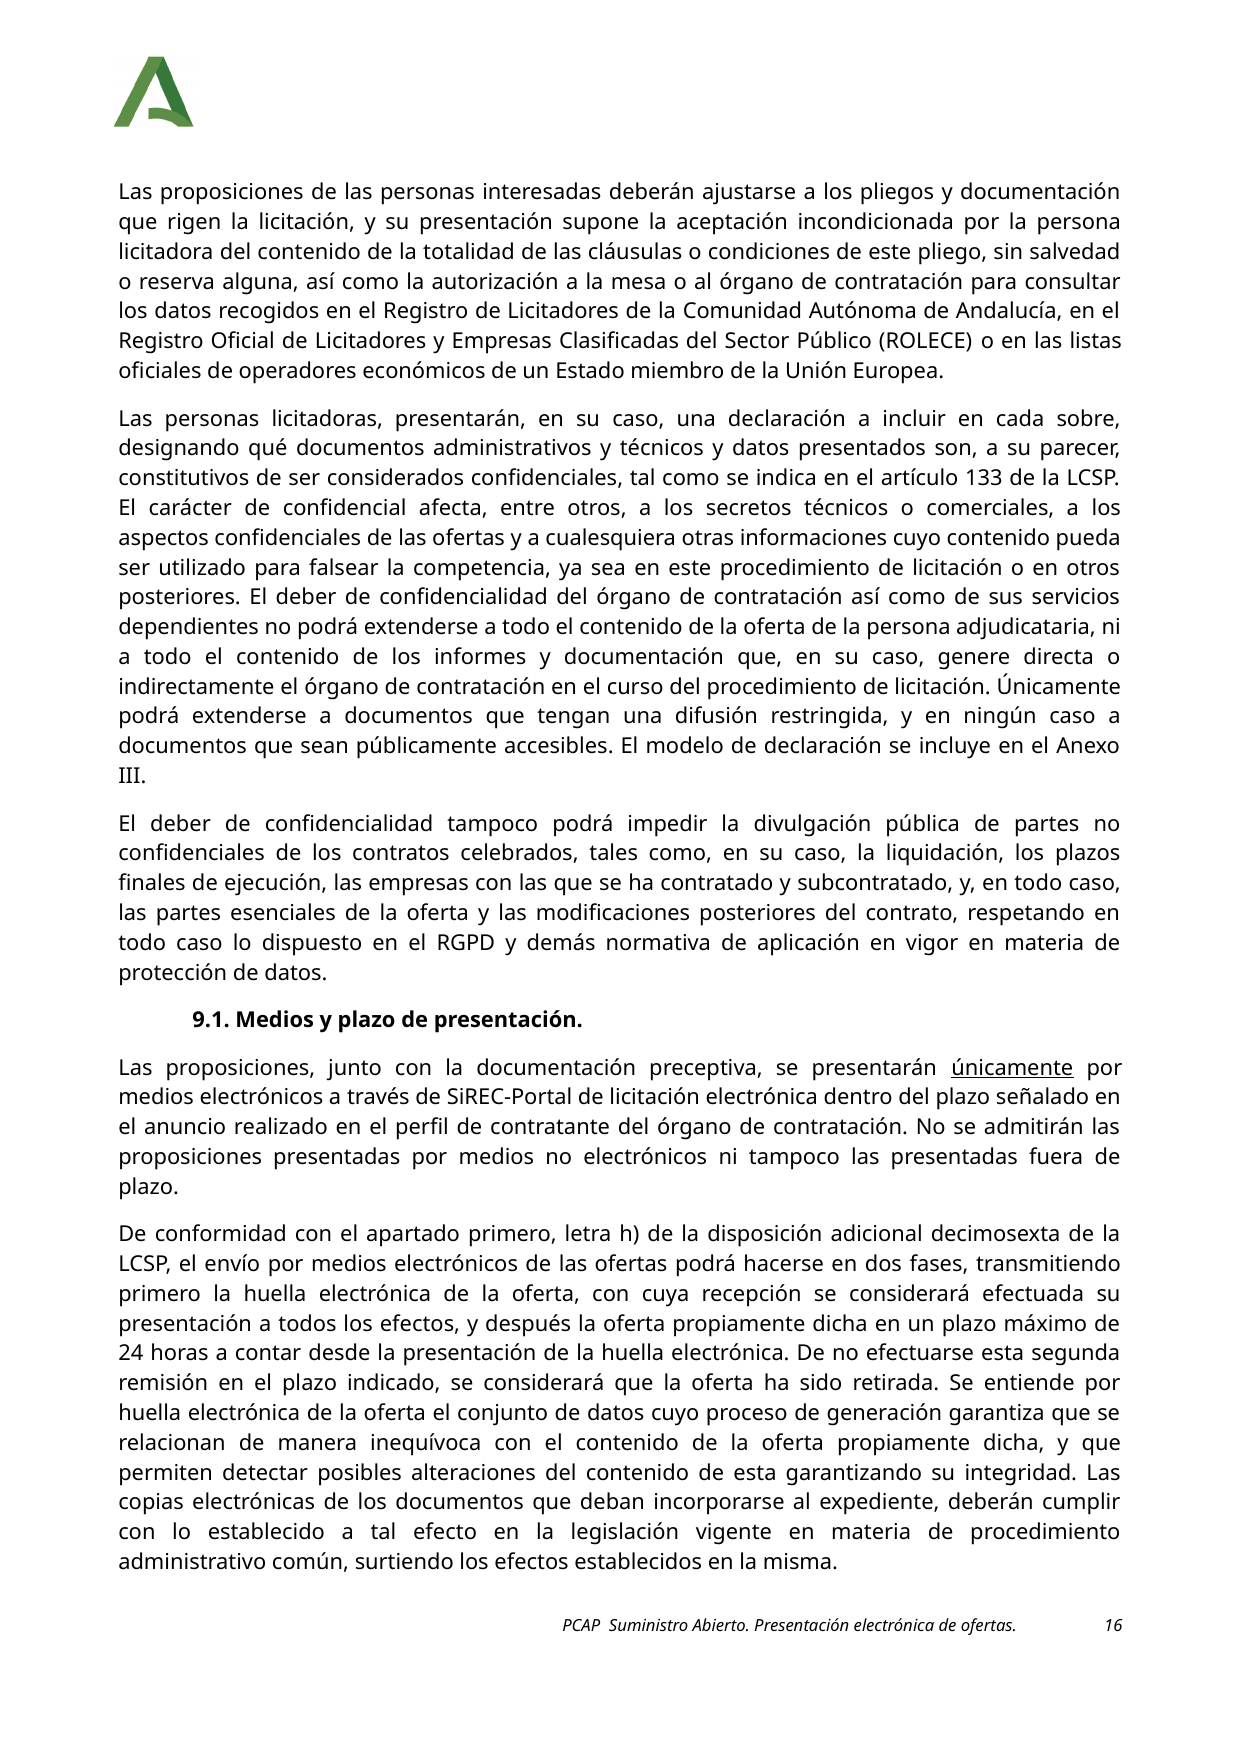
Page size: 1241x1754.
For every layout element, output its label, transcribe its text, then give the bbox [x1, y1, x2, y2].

text Las personas licitadoras, presentarán, en su caso, una declaración a incluir en cada sobre, designando qué documentos administrativos y técnicos y datos presentados son, a su parecer, constitutivos de ser considerados confidenciales, tal como se indica en el artículo 133 de la LCSP. El carácter de confidencial afecta, entre otros, a los secretos técnicos o comerciales, a los aspectos confidenciales de las ofertas y a cualesquiera otras informaciones cuyo contenido pueda ser utilizado para falsear la competencia, ya sea en este procedimiento de licitación o en otros posteriores. El deber de confidencialidad del órgano de contratación así como de sus servicios dependientes no podrá extenderse a todo el contenido de la oferta de la persona adjudicataria, ni a todo el contenido de los informes y documentación que, en su caso, genere directa o indirectamente el órgano de contratación en el curso del procedimiento de licitación. Únicamente podrá extenderse a documentos que tengan una difusión restringida, y en ningún caso a documentos que sean públicamente accesibles. El modelo de declaración se incluye en el Anexo III. [118, 403, 1122, 790]
subtitle 9.1. Medios y plazo de presentación. [118, 1004, 1122, 1034]
text De conformidad con el apartado primero, letra h) de la disposición adicional decimosexta de la LCSP, el envío por medios electrónicos de las ofertas podrá hacerse en dos fases, transmitiendo primero la huella electrónica de la oferta, con cuya recepción se considerará efectuada su presentación a todos los efectos, y después la oferta propiamente dicha en un plazo máximo de 24 horas a contar desde la presentación de la huella electrónica. De no efectuarse esta segunda remisión en el plazo indicado, se considerará que la oferta ha sido retirada. Se entiende por huella electrónica de la oferta el conjunto de datos cuyo proceso de generación garantiza que se relacionan de manera inequívoca con el contenido de la oferta propiamente dicha, y que permiten detectar posibles alteraciones del contenido de esta garantizando su integridad. Las copias electrónicas de los documentos que deban incorporarse al expediente, deberán cumplir con lo establecido a tal efecto en la legislación vigente en materia de procedimiento administrativo común, surtiendo los efectos establecidos en la misma. [118, 1218, 1122, 1576]
picture [109, 52, 198, 131]
text Las proposiciones de las personas interesadas deberán ajustarse a los pliegos y documentación que rigen la licitación, y su presentación supone la aceptación incondicionada por la persona licitadora del contenido de la totalidad de las cláusulas o condiciones de este pliego, sin salvedad o reserva alguna, así como la autorización a la mesa o al órgano de contratación para consultar los datos recogidos en el Registro de Licitadores de la Comunidad Autónoma de Andalucía, en el Registro Oficial de Licitadores y Empresas Clasificadas del Sector Público (ROLECE) o en las listas oficiales de operadores económicos de un Estado miembro de la Unión Europea. [118, 176, 1122, 385]
text El deber de confidencialidad tampoco podrá impedir la divulgación pública de partes no confidenciales de los contratos celebrados, tales como, en su caso, la liquidación, los plazos finales de ejecución, las empresas con las que se ha contratado y subcontratado, y, en todo caso, las partes esenciales de la oferta y las modificaciones posteriores del contrato, respetando en todo caso lo dispuesto en el RGPD y demás normativa de aplicación en vigor en materia de protección de datos. [118, 808, 1122, 986]
text Las proposiciones, junto con la documentación preceptiva, se presentarán únicamente por medios electrónicos a través de SiREC-Portal de licitación electrónica dentro del plazo señalado en el anuncio realizado en el perfil de contratante del órgano de contratación. No se admitirán las proposiciones presentadas por medios no electrónicos ni tampoco las presentadas fuera de plazo. [118, 1052, 1122, 1201]
